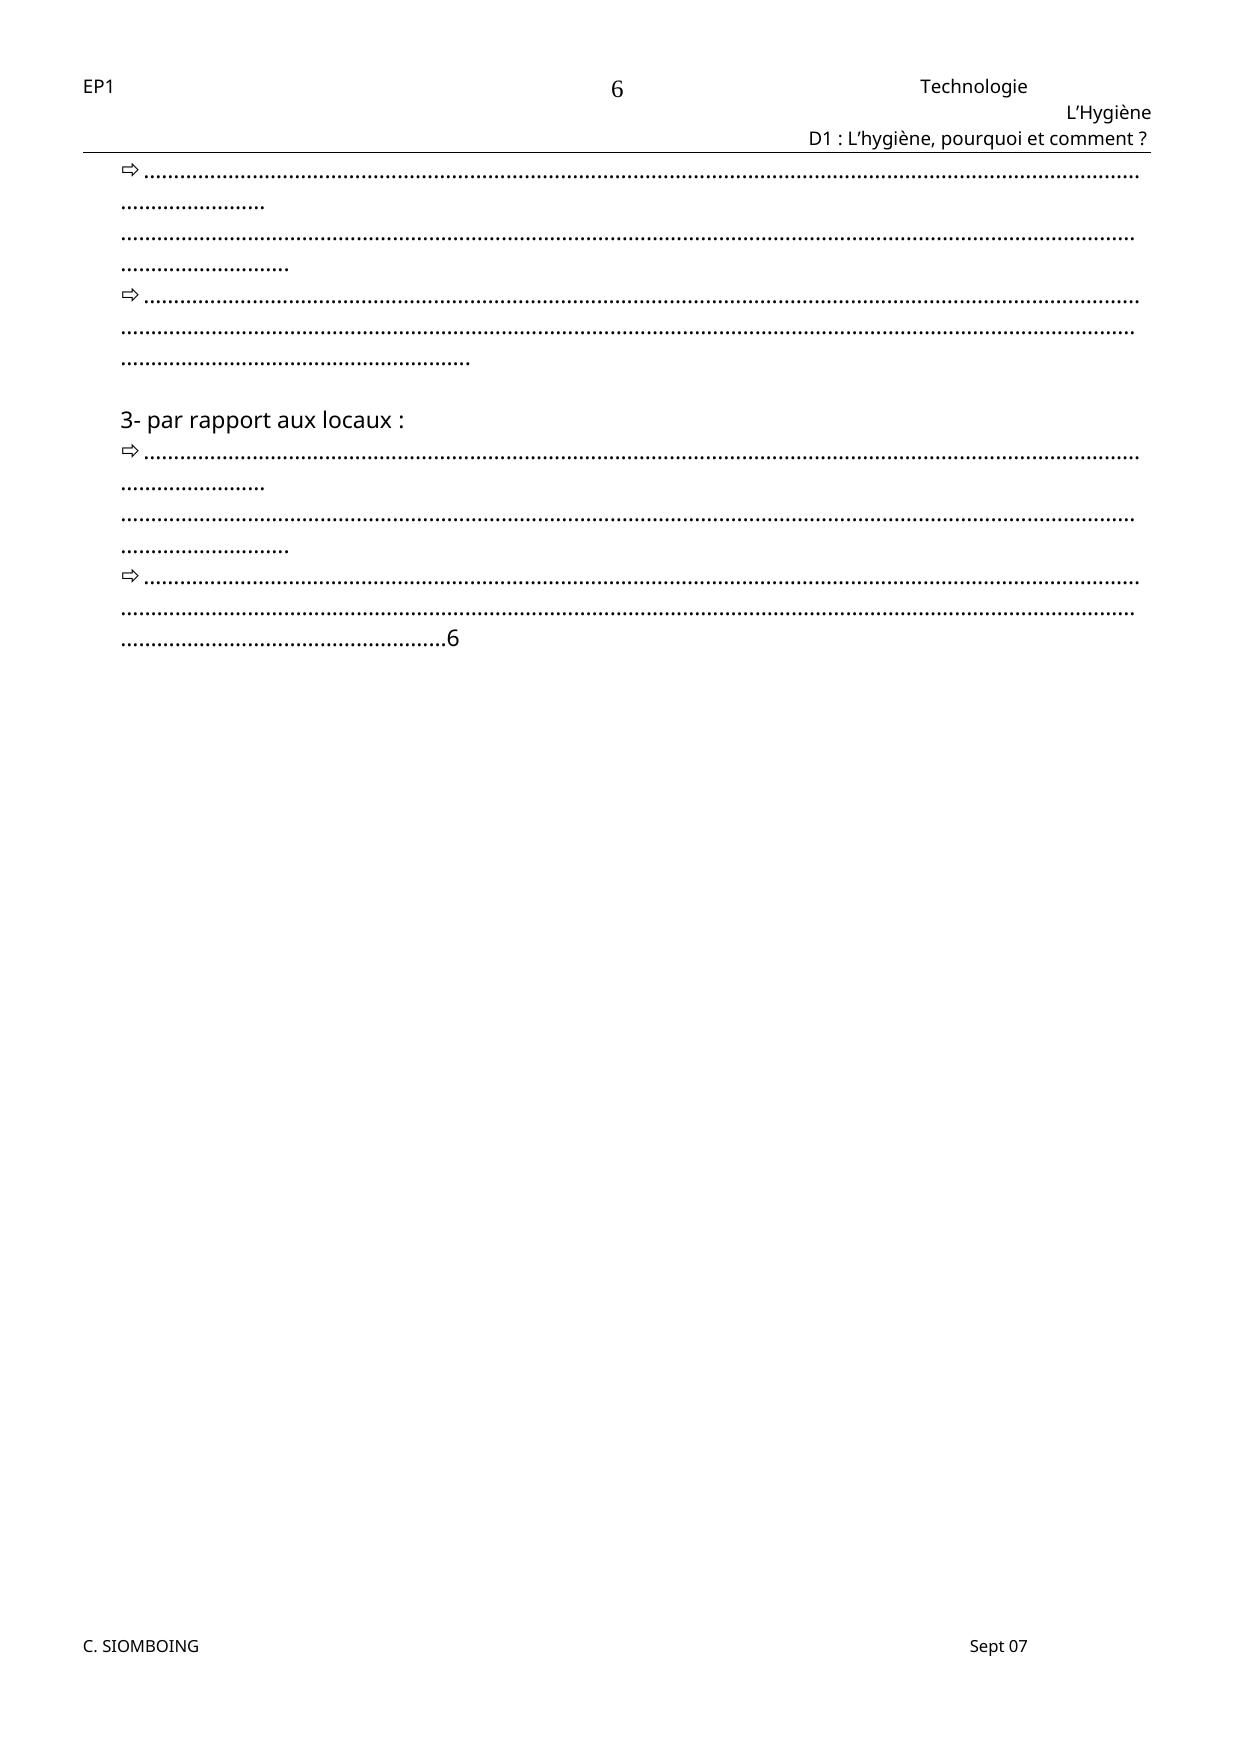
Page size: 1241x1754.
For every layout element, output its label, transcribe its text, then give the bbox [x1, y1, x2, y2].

list ……………………………………………………………………………………………………………………………………………………………………… [83, 153, 1151, 216]
list ……………………………………………………………………………………………………………………………………………………………………… [83, 435, 1151, 497]
text ……………………………………………………………………………………………………………………………………………………………………………. [120, 497, 1151, 560]
text ……………………………………………………………………………………………………………………………………………………………………………. [120, 216, 1151, 278]
list ………………………………………………………………………………………………………………………………………………………………………………………………………………………………………………………………………………………………………………………………………………………6 [83, 560, 1151, 653]
text 3- par rapport aux locaux : [120, 403, 1151, 435]
list …………………………………………………………………………………………………………………………………………………………………………………………………………………………………………………………………………………………………………………………………………………………. [83, 278, 1151, 372]
